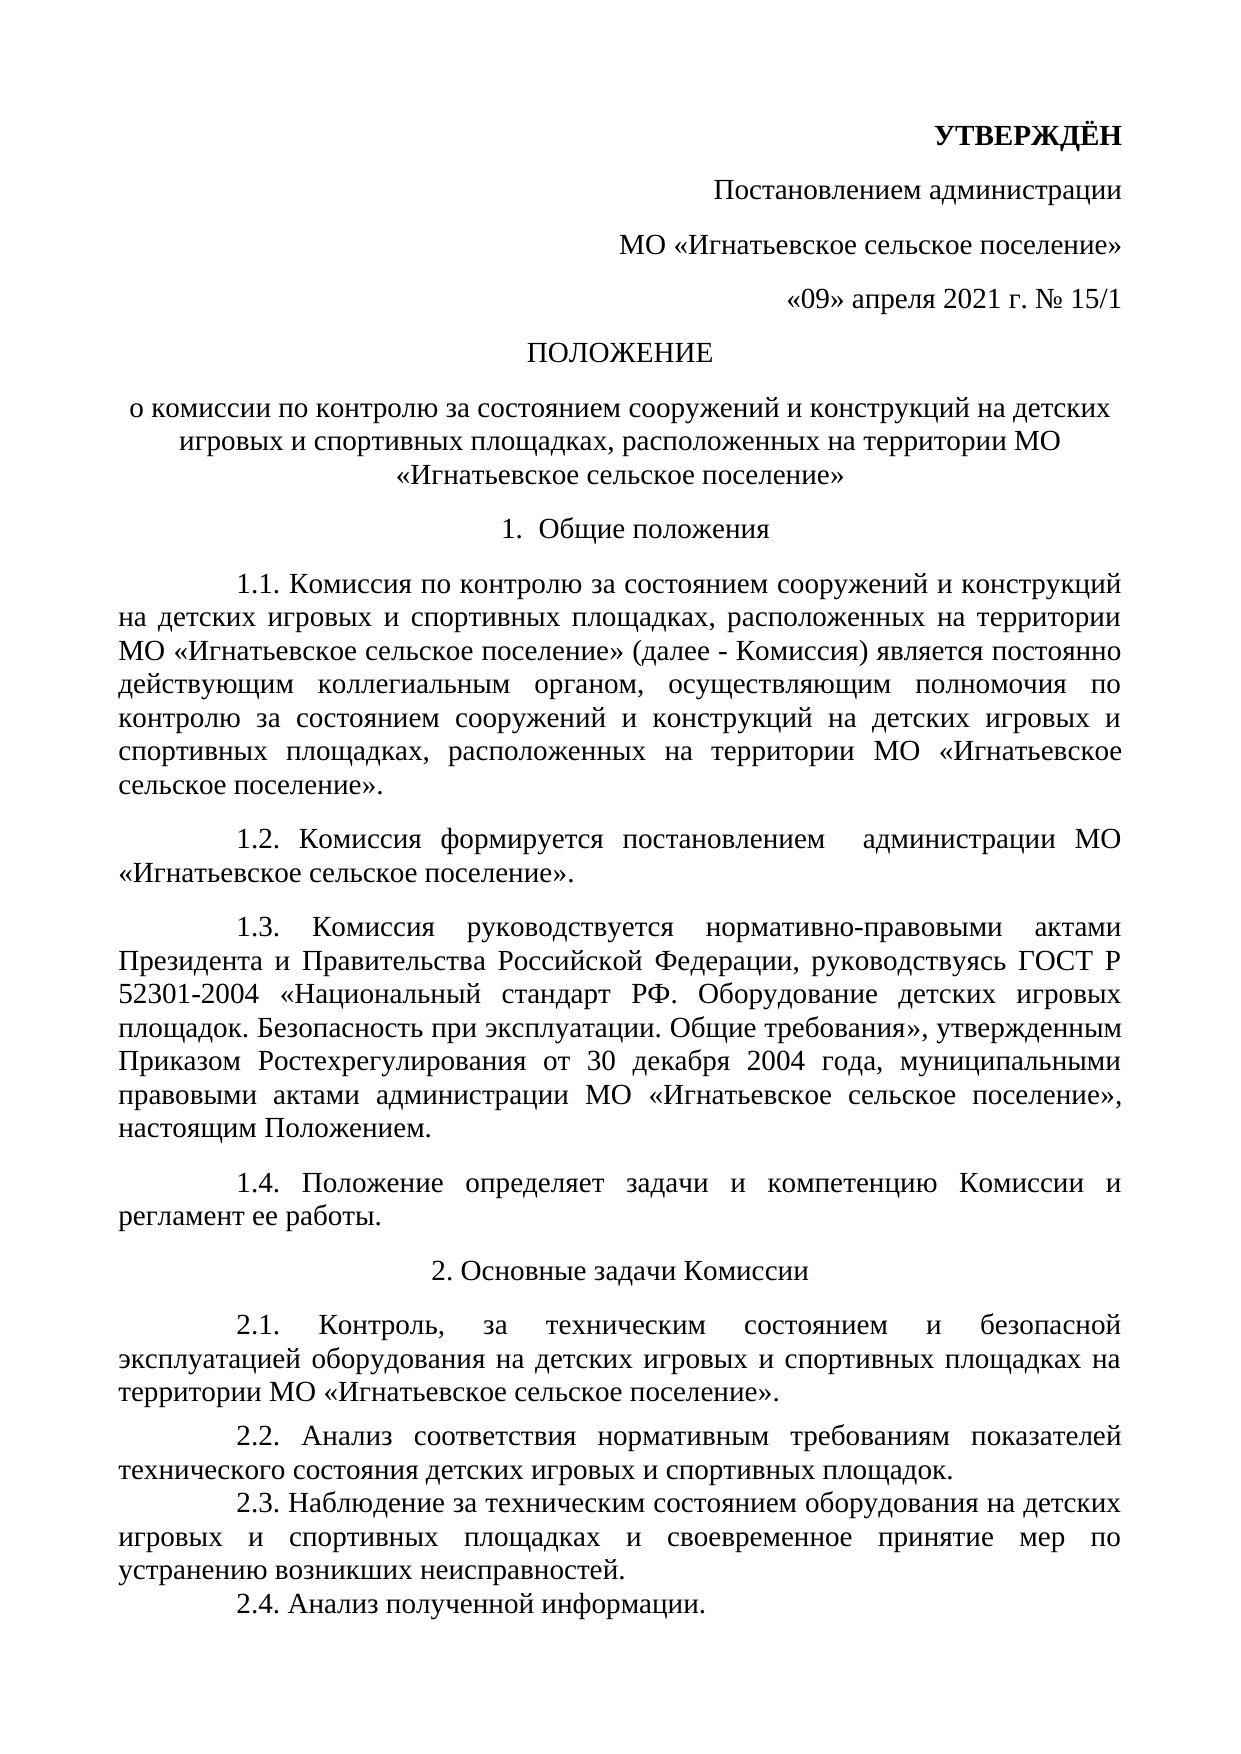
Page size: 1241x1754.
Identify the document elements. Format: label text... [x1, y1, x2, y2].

text 2.1. Контроль, за техническим состоянием и безопасной эксплуатацией оборудования на детских игровых и спортивных площадках на территории МО «Игнатьевское сельское поселение». [118, 1307, 1122, 1408]
text МО «Игнатьевское сельское поселение» [118, 227, 1122, 260]
text 1.4. Положение определяет задачи и компетенцию Комиссии и регламент ее работы. [118, 1165, 1122, 1232]
text УТВЕРЖДЁН [118, 118, 1122, 152]
text ПОЛОЖЕНИЕ [118, 336, 1122, 369]
text Постановлением администрации [118, 172, 1122, 206]
text 2.3. Наблюдение за техническим состоянием оборудования на детских игровых и спортивных площадках и своевременное принятие мер по устранению возникших неисправностей. [118, 1485, 1122, 1586]
text о комиссии по контролю за состоянием сооружений и конструкций на детских игровых и спортивных площадках, расположенных на территории МО «Игнатьевское сельское поселение» [118, 390, 1122, 491]
text 1.2. Комиссия формируется постановлением администрации МО «Игнатьевское сельское поселение». [118, 821, 1122, 888]
text 1.1. Комиссия по контролю за состоянием сооружений и конструкций на детских игровых и спортивных площадках, расположенных на территории МО «Игнатьевское сельское поселение» (далее - Комиссия) является постоянно действующим коллегиальным органом, осуществляющим полномочия по контролю за состоянием сооружений и конструкций на детских игровых и спортивных площадках, расположенных на территории МО «Игнатьевское сельское поселение». [118, 566, 1122, 801]
text 2.4. Анализ полученной информации. [118, 1586, 1122, 1619]
text «09» апреля 2021 г. № 15/1 [118, 281, 1122, 315]
list Общие положения [156, 511, 1122, 545]
text 2. Основные задачи Комиссии [118, 1253, 1122, 1286]
text 2.2. Анализ соответствия нормативным требованиям показателей технического состояния детских игровых и спортивных площадок. [118, 1418, 1122, 1485]
text 1.3. Комиссия руководствуется нормативно-правовыми актами Президента и Правительства Российской Федерации, руководствуясь ГОСТ Р 52301-2004 «Национальный стандарт РФ. Оборудование детских игровых площадок. Безопасность при эксплуатации. Общие требования», утвержденным Приказом Ростехрегулирования от 30 декабря 2004 года, муниципальными правовыми актами администрации МО «Игнатьевское сельское поселение», настоящим Положением. [118, 909, 1122, 1144]
